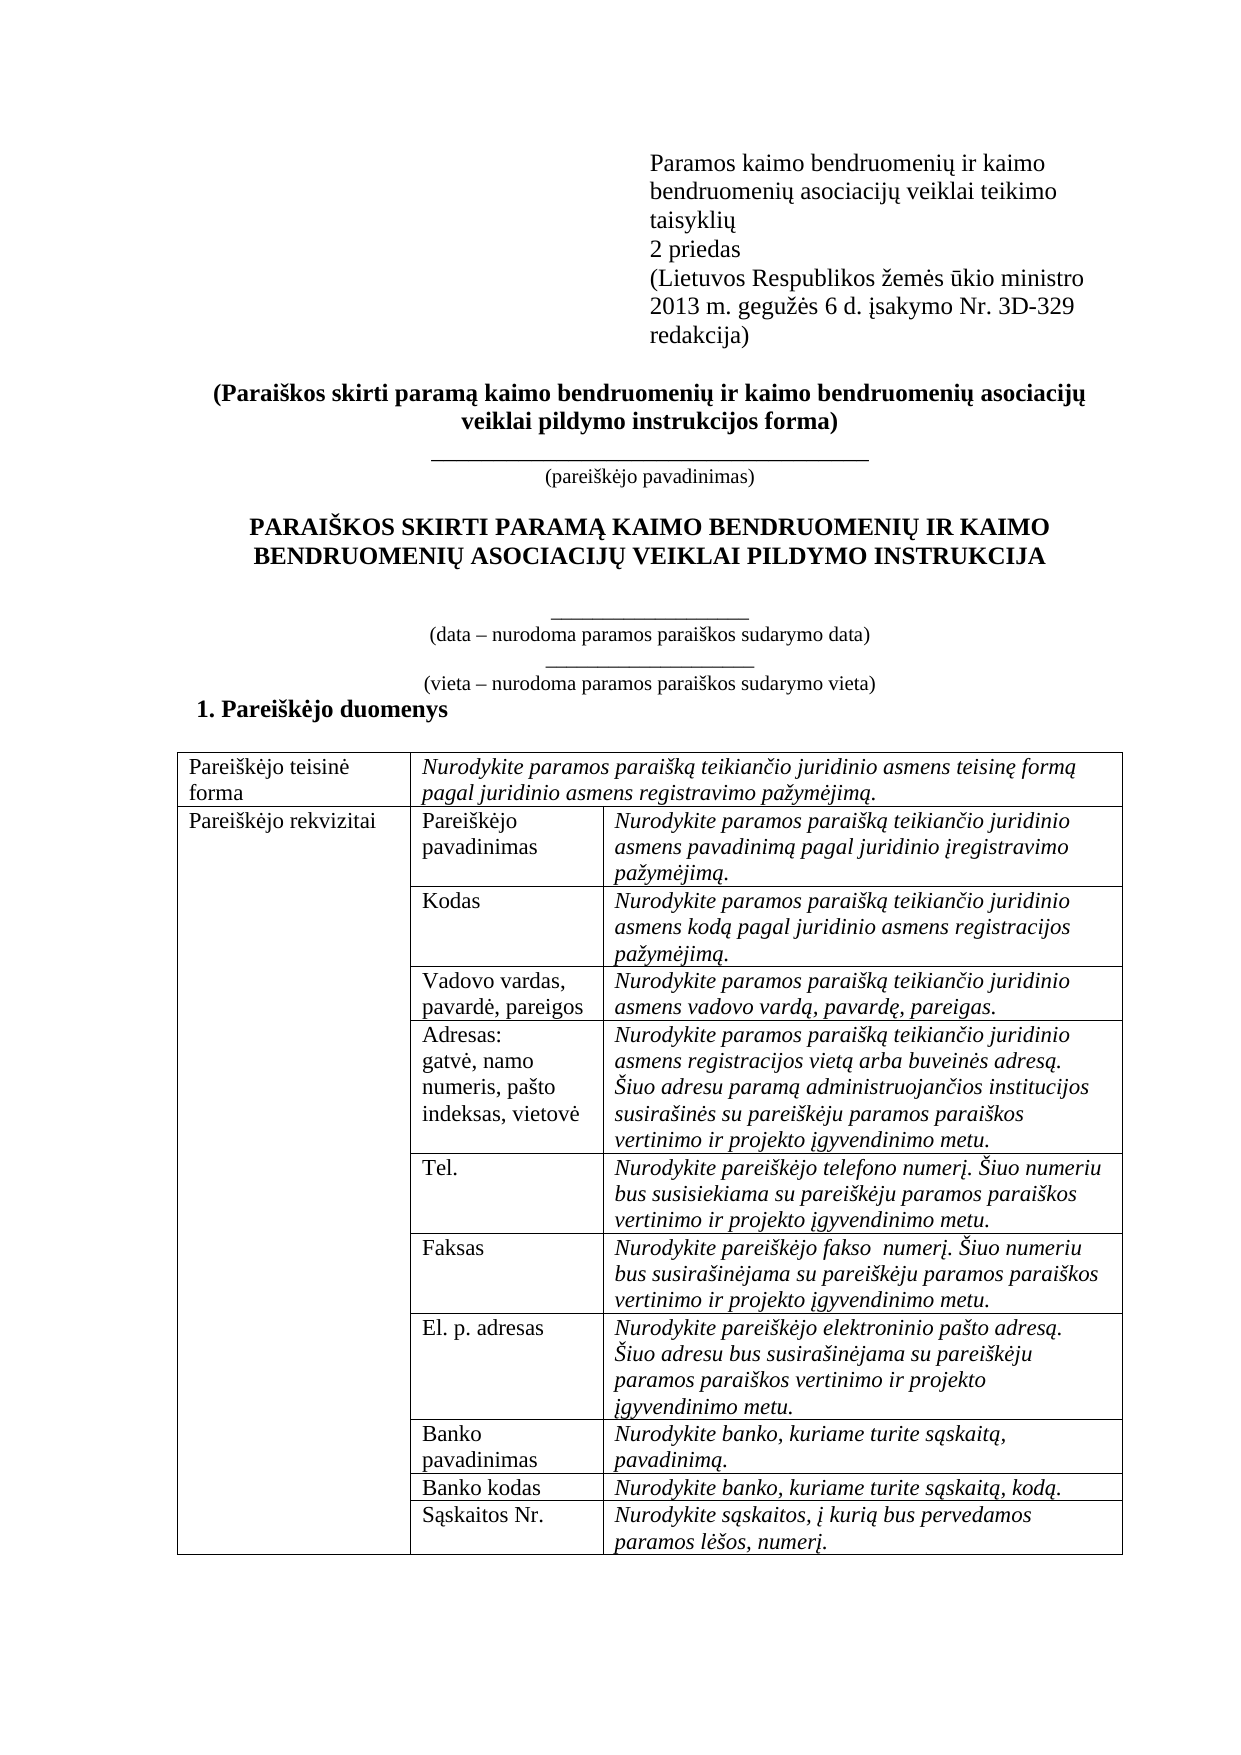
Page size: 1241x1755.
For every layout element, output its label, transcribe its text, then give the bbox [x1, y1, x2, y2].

text ___________________________________ [177, 435, 1122, 464]
table_cell Nurodykite paramos paraišką teikiančio juridinio asmens registracijos vietą arba buveinės adresą. Šiuo adresu paramą administruojančios institucijos susirašinės su pareiškėju paramos paraiškos vertinimo ir projekto įgyvendinimo metu. [604, 1021, 1122, 1152]
table_cell Banko pavadinimas [411, 1420, 603, 1473]
text (vieta – nurodoma paramos paraiškos sudarymo vieta) [177, 670, 1122, 694]
table_cell Kodas [411, 887, 603, 966]
table_cell Pareiškėjo pavadinimas [411, 807, 603, 886]
table_cell Banko kodas [411, 1474, 603, 1500]
table_cell Nurodykite pareiškėjo elektroninio pašto adresą. Šiuo adresu bus susirašinėjama su pareiškėju paramos paraiškos vertinimo ir projekto įgyvendinimo metu. [604, 1314, 1122, 1419]
text ____________________ [177, 646, 1122, 670]
table_cell Pareiškėjo rekvizitai [178, 807, 410, 1554]
table_cell Adresas: gatvė, namo numeris, pašto indeksas, vietovė [411, 1021, 603, 1152]
table_cell Faksas [411, 1234, 603, 1313]
table_cell Sąskaitos Nr. [411, 1501, 603, 1554]
table_cell Nurodykite paramos paraišką teikiančio juridinio asmens vadovo vardą, pavardę, pareigas. [604, 967, 1122, 1020]
table_cell Nurodykite pareiškėjo telefono numerį. Šiuo numeriu bus susisiekiama su pareiškėju paramos paraiškos vertinimo ir projekto įgyvendinimo metu. [604, 1154, 1122, 1233]
text (Lietuvos Respublikos žemės ūkio ministro 2013 m. gegužės 6 d. įsakymo Nr. 3D-329 redakcija) [649, 263, 1122, 349]
text ___________________ [177, 598, 1122, 622]
text (data – nurodoma paramos paraiškos sudarymo data) [177, 622, 1122, 646]
text 1. Pareiškėjo duomenys [196, 694, 1122, 723]
table_header Nurodykite paramos paraišką teikiančio juridinio asmens teisinę formą pagal juridinio asmens registravimo pažymėjimą. [411, 753, 1122, 806]
text PARAIŠKOS SKIRTI PARAMĄ KAIMO BENDRUOMENIŲ IR KAIMO BENDRUOMENIŲ ASOCIACIJŲ VEIKLAI PILDYMO INSTRUKCIJA [177, 512, 1122, 569]
table_cell Nurodykite banko, kuriame turite sąskaitą, pavadinimą. [604, 1420, 1122, 1473]
table_cell Nurodykite paramos paraišką teikiančio juridinio asmens kodą pagal juridinio asmens registracijos pažymėjimą. [604, 887, 1122, 966]
text (pareiškėjo pavadinimas) [177, 464, 1122, 488]
table_cell El. p. adresas [411, 1314, 603, 1419]
table_cell Nurodykite sąskaitos, į kurią bus pervedamos paramos lėšos, numerį. [604, 1501, 1122, 1554]
table_cell Nurodykite paramos paraišką teikiančio juridinio asmens pavadinimą pagal juridinio įregistravimo pažymėjimą. [604, 807, 1122, 886]
table_cell Tel. [411, 1154, 603, 1233]
table_cell Vadovo vardas, pavardė, pareigos [411, 967, 603, 1020]
text Paramos kaimo bendruomenių ir kaimo bendruomenių asociacijų veiklai teikimo taisyklių [649, 148, 1122, 234]
table_cell Nurodykite banko, kuriame turite sąskaitą, kodą. [604, 1474, 1122, 1500]
text 2 priedas [649, 234, 1122, 263]
text (Paraiškos skirti paramą kaimo bendruomenių ir kaimo bendruomenių asociacijų veiklai pildymo instrukcijos forma) [177, 378, 1122, 435]
table_header Pareiškėjo teisinė forma [178, 753, 410, 806]
table_cell Nurodykite pareiškėjo fakso numerį. Šiuo numeriu bus susirašinėjama su pareiškėju paramos paraiškos vertinimo ir projekto įgyvendinimo metu. [604, 1234, 1122, 1313]
